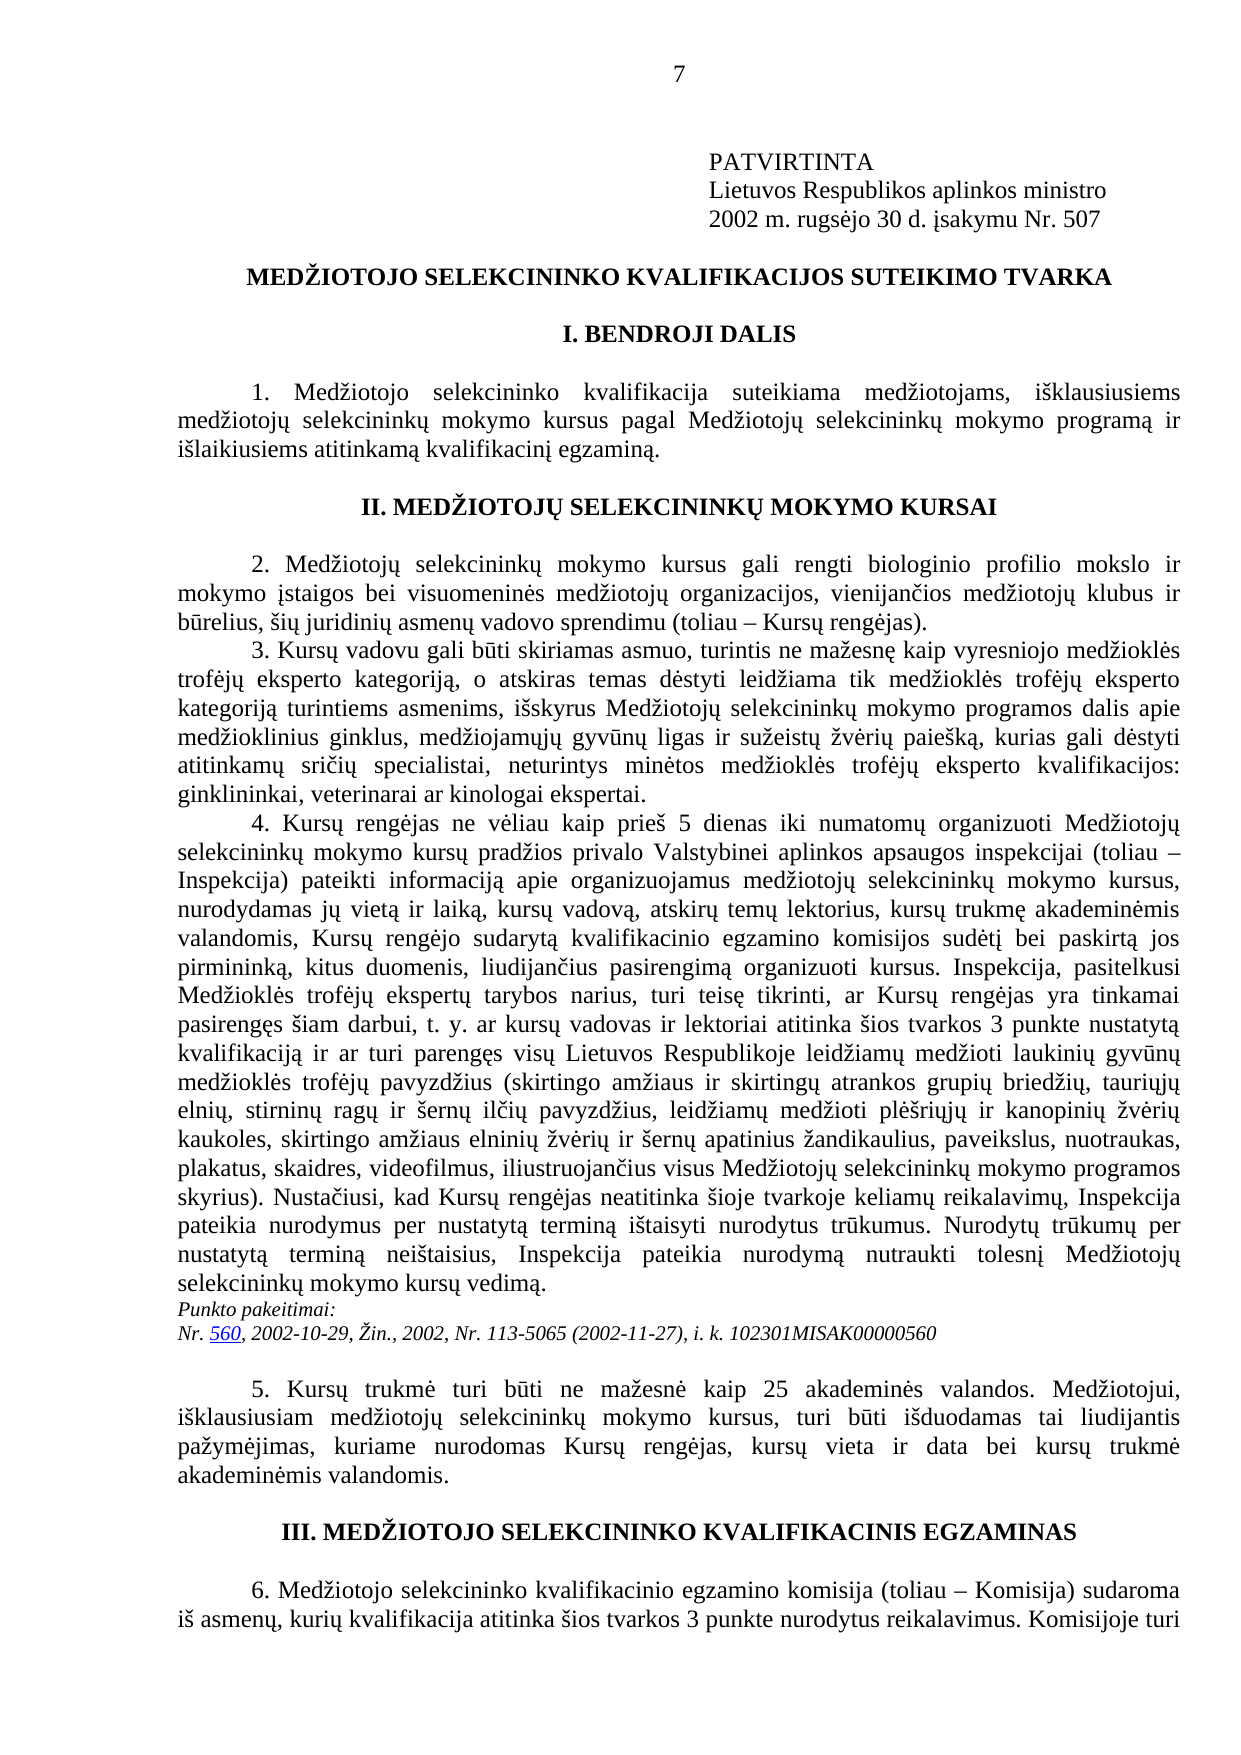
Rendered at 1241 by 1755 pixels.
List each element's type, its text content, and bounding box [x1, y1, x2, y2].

text Punkto pakeitimai: [177, 1297, 1181, 1321]
text 1. Medžiotojo selekcininko kvalifikacija suteikiama medžiotojams, išklausiusiems medžiotojų selekcininkų mokymo kursus pagal Medžiotojų selekcininkų mokymo programą ir išlaikiusiems atitinkamą kvalifikacinį egzaminą. [177, 377, 1181, 463]
text 5. Kursų trukmė turi būti ne mažesnė kaip 25 akademinės valandos. Medžiotojui, išklausiusiam medžiotojų selekcininkų mokymo kursus, turi būti išduodamas tai liudijantis pažymėjimas, kuriame nurodomas Kursų rengėjas, kursų vieta ir data bei kursų trukmė akademinėmis valandomis. [177, 1374, 1181, 1489]
text Lietuvos Respublikos aplinkos ministro [177, 176, 1181, 204]
text Nr. 560, 2002-10-29, Žin., 2002, Nr. 113-5065 (2002-11-27), i. k. 102301MISAK00000560 [177, 1321, 1181, 1345]
text 2002 m. rugsėjo 30 d. įsakymu Nr. 507 [177, 204, 1181, 233]
text 2. Medžiotojų selekcininkų mokymo kursus gali rengti biologinio profilio mokslo ir mokymo įstaigos bei visuomeninės medžiotojų organizacijos, vienijančios medžiotojų klubus ir būrelius, šių juridinių asmenų vadovo sprendimu (toliau – Kursų rengėjas). [177, 549, 1181, 636]
text 4. Kursų rengėjas ne vėliau kaip prieš 5 dienas iki numatomų organizuoti Medžiotojų selekcininkų mokymo kursų pradžios privalo Valstybinei aplinkos apsaugos inspekcijai (toliau – Inspekcija) pateikti informaciją apie organizuojamus medžiotojų selekcininkų mokymo kursus, nurodydamas jų vietą ir laiką, kursų vadovą, atskirų temų lektorius, kursų trukmę akademinėmis valandomis, Kursų rengėjo sudarytą kvalifikacinio egzamino komisijos sudėtį bei paskirtą jos pirmininką, kitus duomenis, liudijančius pasirengimą organizuoti kursus. Inspekcija, pasitelkusi Medžioklės trofėjų ekspertų tarybos narius, turi teisę tikrinti, ar Kursų rengėjas yra tinkamai pasirengęs šiam darbui, t. y. ar kursų vadovas ir lektoriai atitinka šios tvarkos 3 punkte nustatytą kvalifikaciją ir ar turi parengęs visų Lietuvos Respublikoje leidžiamų medžioti laukinių gyvūnų medžioklės trofėjų pavyzdžius (skirtingo amžiaus ir skirtingų atrankos grupių briedžių, tauriųjų elnių, stirninų ragų ir šernų ilčių pavyzdžius, leidžiamų medžioti plėšriųjų ir kanopinių žvėrių kaukoles, skirtingo amžiaus elninių žvėrių ir šernų apatinius žandikaulius, paveikslus, nuotraukas, plakatus, skaidres, videofilmus, iliustruojančius visus Medžiotojų selekcininkų mokymo programos skyrius). Nustačiusi, kad Kursų rengėjas neatitinka šioje tvarkoje keliamų reikalavimų, Inspekcija pateikia nurodymus per nustatytą terminą ištaisyti nurodytus trūkumus. Nurodytų trūkumų per nustatytą terminą neištaisius, Inspekcija pateikia nurodymą nutraukti tolesnį Medžiotojų selekcininkų mokymo kursų vedimą. [177, 808, 1181, 1297]
text II. MEDŽIOTOJŲ SELEKCININKŲ MOKYMO KURSAI [177, 492, 1181, 521]
text III. MEDŽIOTOJO SELEKCININKO KVALIFIKACINIS EGZAMINAS [177, 1517, 1181, 1546]
text PATVIRTINTA [177, 147, 1181, 176]
text 6. Medžiotojo selekcininko kvalifikacinio egzamino komisija (toliau – Komisija) sudaroma iš asmenų, kurių kvalifikacija atitinka šios tvarkos 3 punkte nurodytus reikalavimus. Komisijoje turi [177, 1575, 1181, 1632]
text 3. Kursų vadovu gali būti skiriamas asmuo, turintis ne mažesnę kaip vyresniojo medžioklės trofėjų eksperto kategoriją, o atskiras temas dėstyti leidžiama tik medžioklės trofėjų eksperto kategoriją turintiems asmenims, išskyrus Medžiotojų selekcininkų mokymo programos dalis apie medžioklinius ginklus, medžiojamųjų gyvūnų ligas ir sužeistų žvėrių paiešką, kurias gali dėstyti atitinkamų sričių specialistai, neturintys minėtos medžioklės trofėjų eksperto kvalifikacijos: ginklininkai, veterinarai ar kinologai ekspertai. [177, 636, 1181, 808]
text I. BENDROJI DALIS [177, 319, 1181, 348]
text MEDŽIOTOJO SELEKCININKO KVALIFIKACIJOS SUTEIKIMO TVARKA [177, 262, 1181, 291]
